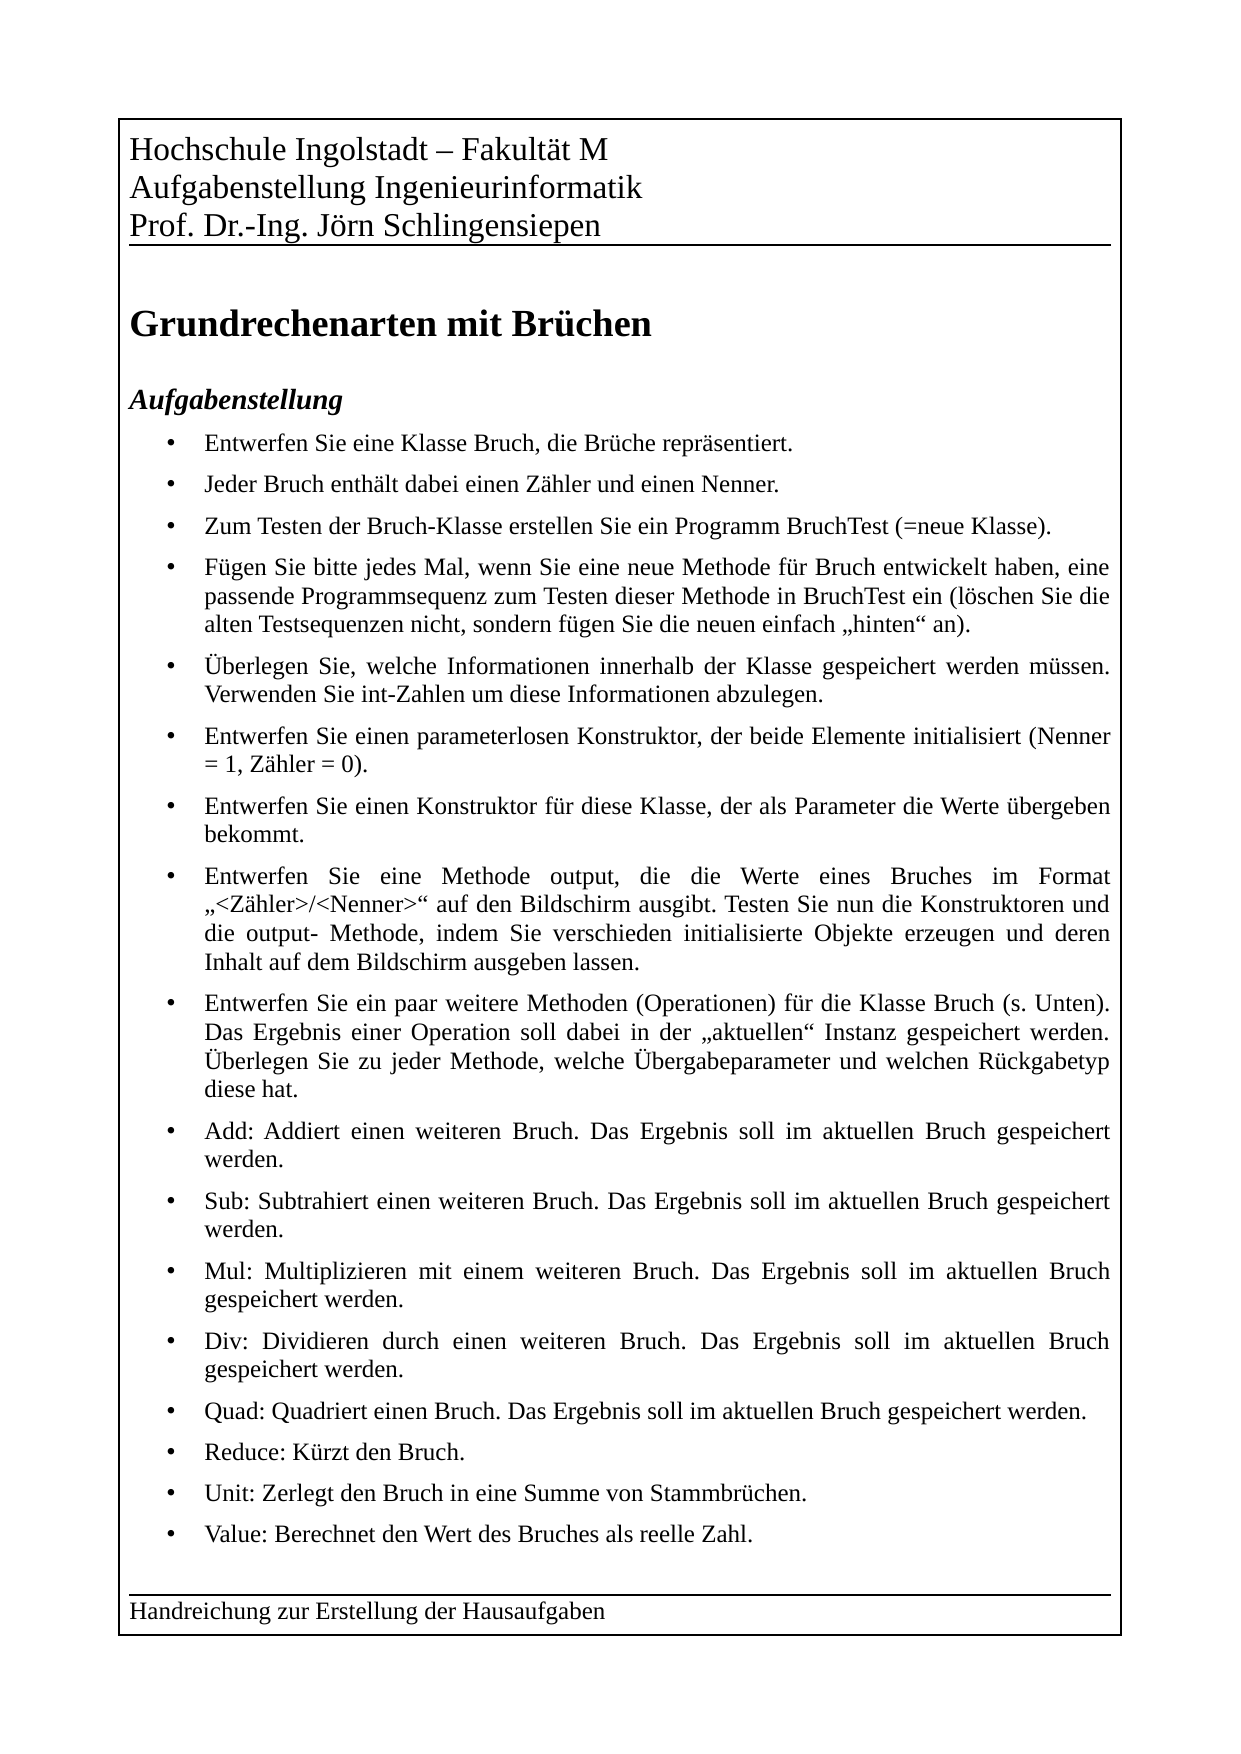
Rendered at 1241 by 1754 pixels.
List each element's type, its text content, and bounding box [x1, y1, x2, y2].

list Quad: Quadriert einen Bruch. Das Ergebnis soll im aktuellen Bruch gespeichert werden. [167, 1396, 1111, 1424]
subtitle Grundrechenarten mit Brüchen [129, 301, 1111, 345]
list Entwerfen Sie einen Konstruktor für diese Klasse, der als Parameter die Werte übergeben bekommt. [167, 791, 1111, 848]
list Mul: Multiplizieren mit einem weiteren Bruch. Das Ergebnis soll im aktuellen Bruch gespeichert werden. [167, 1256, 1111, 1313]
list Div: Dividieren durch einen weiteren Bruch. Das Ergebnis soll im aktuellen Bruch gespeichert werden. [167, 1326, 1111, 1383]
list Unit: Zerlegt den Bruch in eine Summe von Stammbrüchen. [167, 1478, 1111, 1507]
list Sub: Subtrahiert einen weiteren Bruch. Das Ergebnis soll im aktuellen Bruch gespeichert werden. [167, 1186, 1111, 1243]
list Jeder Bruch enthält dabei einen Zähler und einen Nenner. [167, 469, 1111, 498]
list Fügen Sie bitte jedes Mal, wenn Sie eine neue Methode für Bruch entwickelt haben, eine passende Programmsequenz zum Testen dieser Methode in BruchTest ein (löschen Sie die alten Testsequenzen nicht, sondern fügen Sie die neuen einfach „hinten“ an). [167, 552, 1111, 638]
list Add: Addiert einen weiteren Bruch. Das Ergebnis soll im aktuellen Bruch gespeichert werden. [167, 1116, 1111, 1173]
list Entwerfen Sie ein paar weitere Methoden (Operationen) für die Klasse Bruch (s. Unten). Das Ergebnis einer Operation soll dabei in der „aktuellen“ Instanz gespeichert werden. Überlegen Sie zu jeder Methode, welche Übergabeparameter und welchen Rückgabetyp diese hat. [167, 988, 1111, 1103]
list Überlegen Sie, welche Informationen innerhalb der Klasse gespeichert werden müssen. Verwenden Sie int-Zahlen um diese Informationen abzulegen. [167, 651, 1111, 708]
list Reduce: Kürzt den Bruch. [167, 1437, 1111, 1466]
list Value: Berechnet den Wert des Bruches als reelle Zahl. [167, 1519, 1111, 1548]
subtitle Aufgabenstellung [129, 382, 1111, 416]
list Entwerfen Sie einen parameterlosen Konstruktor, der beide Elemente initialisiert (Nenner = 1, Zähler = 0). [167, 721, 1111, 778]
list Entwerfen Sie eine Klasse Bruch, die Brüche repräsentiert. [167, 428, 1111, 457]
list Entwerfen Sie eine Methode output, die die Werte eines Bruches im Format „<Zähler>/<Nenner>“ auf den Bildschirm ausgibt. Testen Sie nun die Konstruktoren und die output- Methode, indem Sie verschieden initialisierte Objekte erzeugen und deren Inhalt auf dem Bildschirm ausgeben lassen. [167, 861, 1111, 976]
list Zum Testen der Bruch-Klasse erstellen Sie ein Programm BruchTest (=neue Klasse). [167, 511, 1111, 539]
